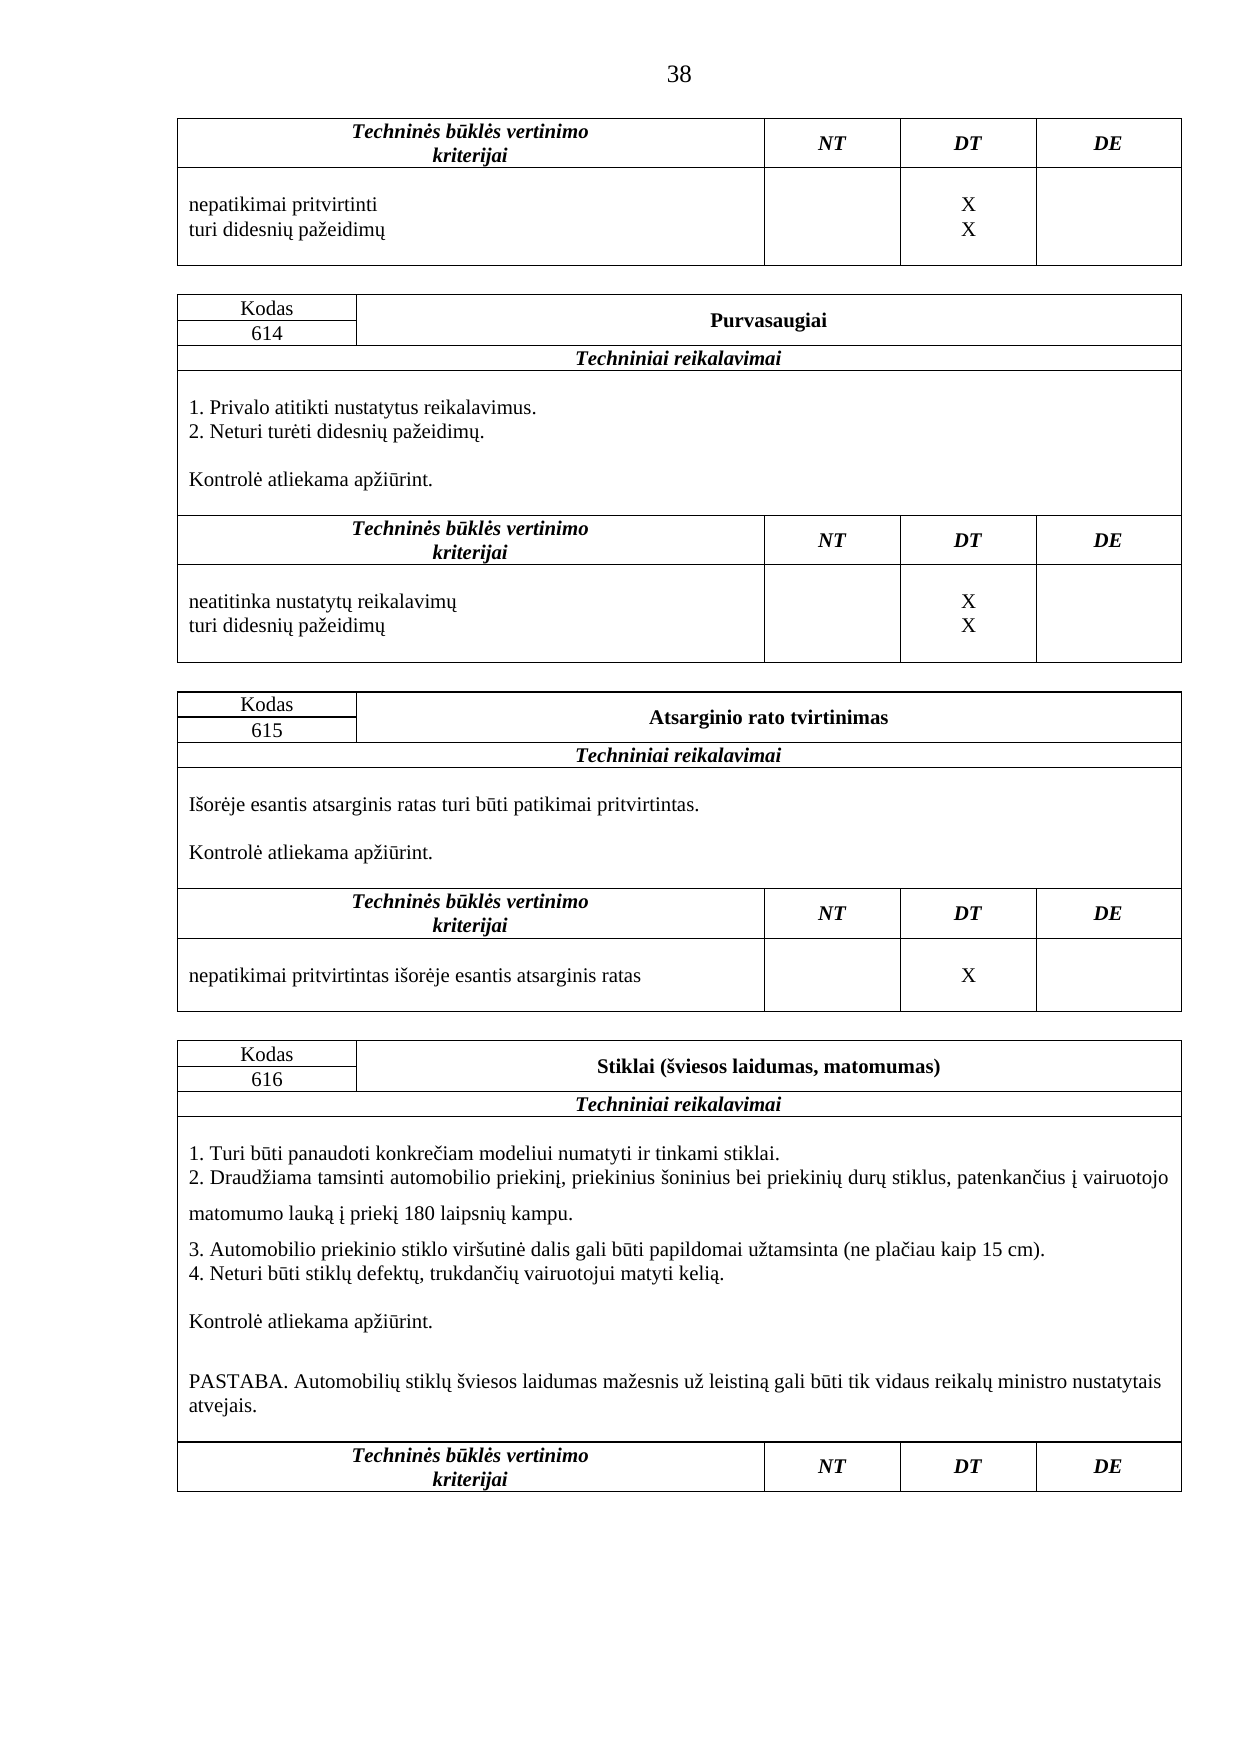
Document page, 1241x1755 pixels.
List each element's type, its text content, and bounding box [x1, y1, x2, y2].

table_cell Techninės būklės vertinimo kriterijai [178, 516, 764, 564]
table_cell DE [1037, 1443, 1181, 1491]
table_cell DT [901, 1443, 1036, 1491]
table_cell [1037, 168, 1181, 264]
table_cell DT [901, 119, 1036, 167]
table_header Stiklai (šviesos laidumas, matomumas) [357, 1041, 1181, 1091]
table_cell DE [1037, 516, 1181, 564]
table_cell NT [765, 516, 900, 564]
table_cell neatitinka nustatytų reikalavimų turi didesnių pažeidimų [178, 565, 764, 662]
table_header Kodas [178, 295, 356, 319]
table_cell [765, 168, 900, 264]
table_header Kodas [178, 1041, 356, 1066]
table_cell DE [1037, 889, 1181, 937]
table_cell [1037, 565, 1181, 662]
table_header Kodas [178, 693, 356, 716]
table_cell Techninės būklės vertinimo kriterijai [178, 119, 764, 167]
table_cell DT [901, 889, 1036, 937]
table_cell 616 [178, 1067, 356, 1091]
table_cell Išorėje esantis atsarginis ratas turi būti patikimai pritvirtintas. Kontrolė atliekama apžiūrint. [178, 768, 1181, 888]
table_cell nepatikimai pritvirtintas išorėje esantis atsarginis ratas [178, 939, 764, 1011]
table_cell Techniniai reikalavimai [178, 743, 1181, 767]
table_cell X [901, 939, 1036, 1011]
table_cell Techninės būklės vertinimo kriterijai [178, 889, 764, 937]
table_cell DT [901, 516, 1036, 564]
table_cell [765, 565, 900, 662]
table_cell Techniniai reikalavimai [178, 346, 1181, 370]
table_cell NT [765, 889, 900, 937]
table_cell [765, 939, 900, 1011]
table_cell DE [1037, 119, 1181, 167]
table_cell 1. Privalo atitikti nustatytus reikalavimus. 2. Neturi turėti didesnių pažeidimų. Kontrolė atliekama apžiūrint. [178, 371, 1181, 515]
table_cell NT [765, 119, 900, 167]
table_header Purvasaugiai [357, 295, 1181, 344]
table_cell Techniniai reikalavimai [178, 1092, 1181, 1116]
table_cell 1. Turi būti panaudoti konkrečiam modeliui numatyti ir tinkami stiklai. 2. Draudžiama tamsinti automobilio priekinį, priekinius šoninius bei priekinių durų stiklus, patenkančius į vairuotojo matomumo lauką į priekį 180 laipsnių kampu. 3. Automobilio priekinio stiklo viršutinė dalis gali būti papildomai užtamsinta (ne plačiau kaip 15 cm). 4. Neturi būti stiklų defektų, trukdančių vairuotojui matyti kelią. Kontrolė atliekama apžiūrint. PASTABA. Automobilių stiklų šviesos laidumas mažesnis už leistiną gali būti tik vidaus reikalų ministro nustatytais atvejais. [178, 1117, 1181, 1441]
table_cell Techninės būklės vertinimo kriterijai [178, 1443, 764, 1491]
table_cell X X [901, 565, 1036, 662]
table_cell 615 [178, 718, 356, 742]
table_cell [1037, 939, 1181, 1011]
table_cell nepatikimai pritvirtinti turi didesnių pažeidimų [178, 168, 764, 264]
table_cell NT [765, 1443, 900, 1491]
table_cell X X [901, 168, 1036, 264]
table_cell 614 [178, 321, 356, 344]
table_header Atsarginio rato tvirtinimas [357, 693, 1181, 742]
